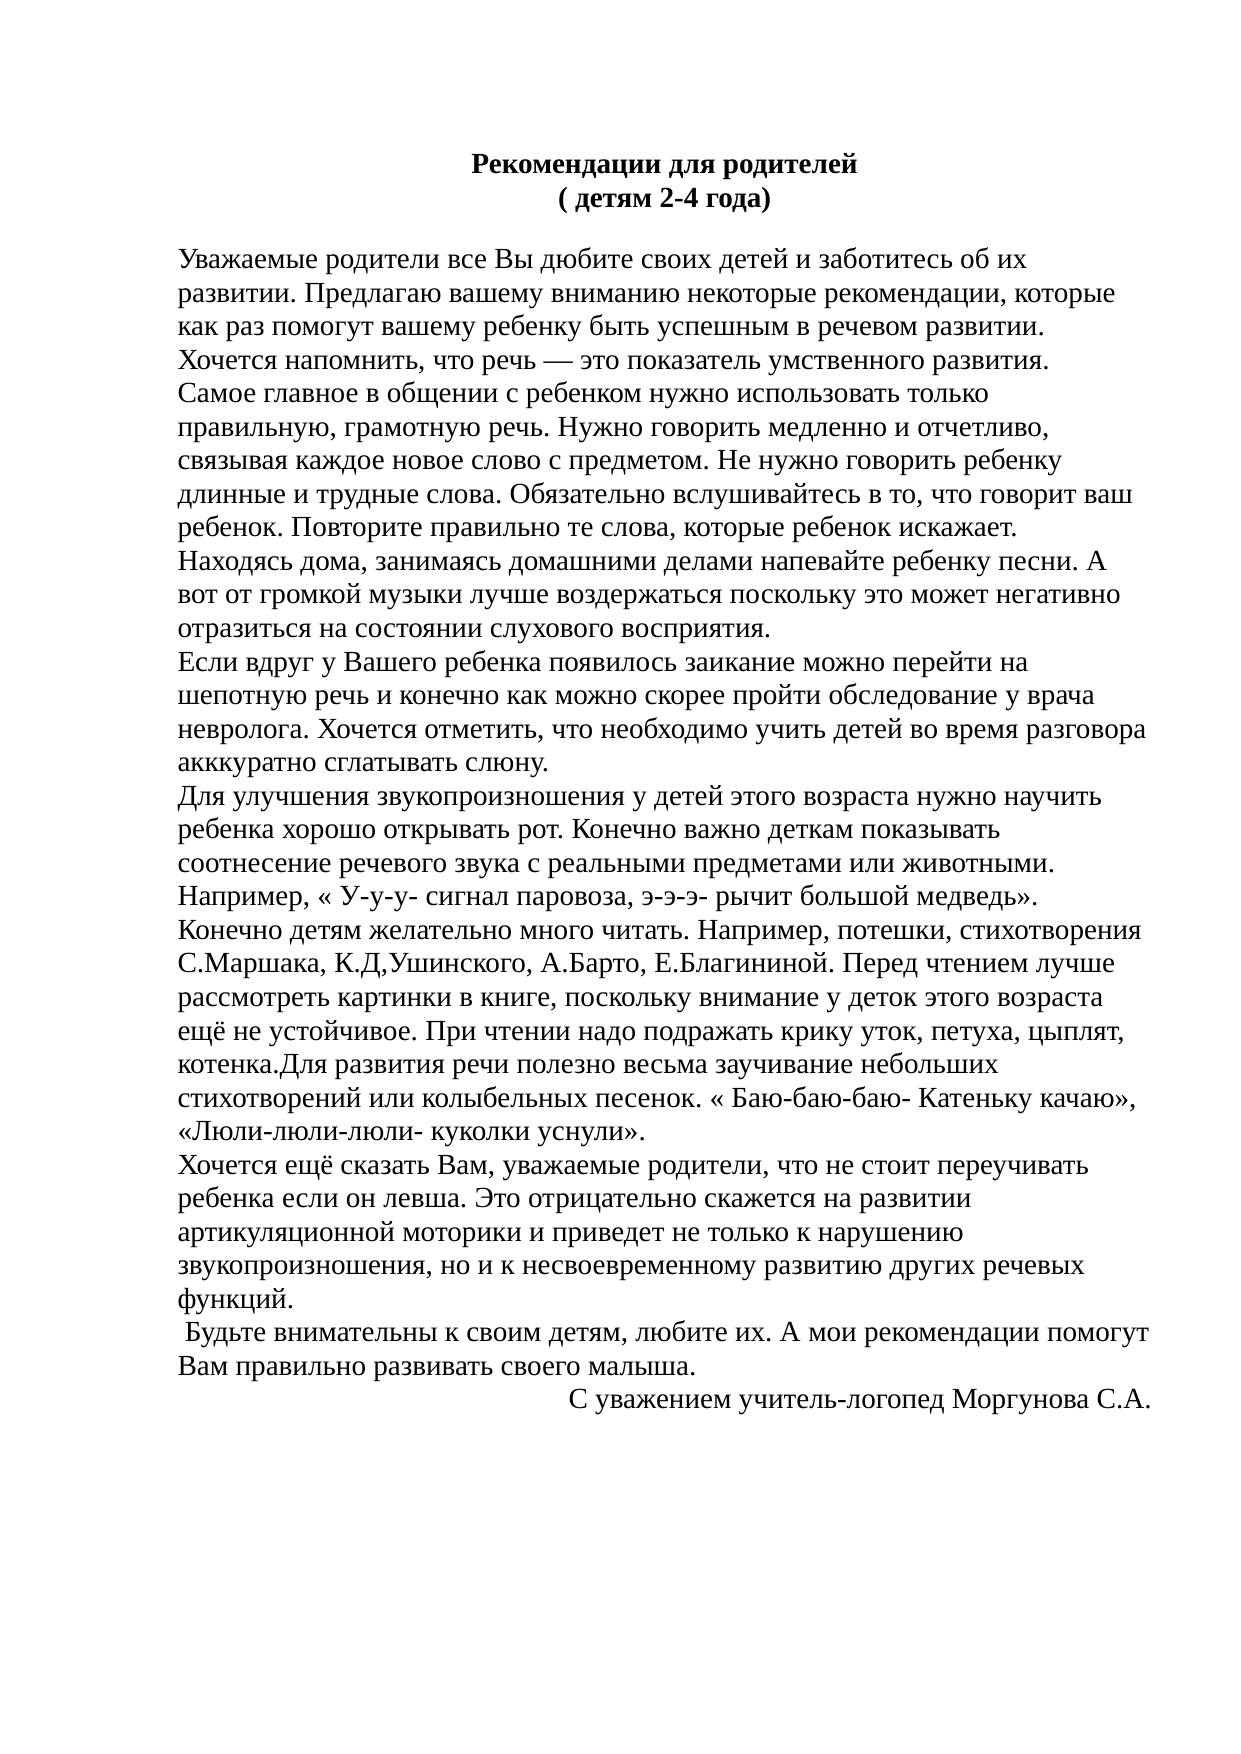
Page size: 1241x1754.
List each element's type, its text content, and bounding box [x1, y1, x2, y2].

text Для улучшения звукопроизношения у детей этого возраста нужно научить ребенка хорошо открывать рот. Конечно важно деткам показывать соотнесение речевого звука с реальными предметами или животными. Например, « У-у-у- сигнал паровоза, э-э-э- рычит большой медведь». [177, 778, 1152, 912]
text Самое главное в общении с ребенком нужно использовать только правильную, грамотную речь. Нужно говорить медленно и отчетливо, связывая каждое новое слово с предметом. Не нужно говорить ребенку длинные и трудные слова. Обязательно вслушивайтесь в то, что говорит ваш ребенок. Повторите правильно те слова, которые ребенок искажает. [177, 375, 1152, 543]
text Рекомендации для родителей [177, 146, 1152, 180]
text ( детям 2-4 года) [177, 180, 1152, 213]
text Конечно детям желательно много читать. Например, потешки, стихотворения С.Маршака, К.Д,Ушинского, А.Барто, Е.Благининой. Перед чтением лучше рассмотреть картинки в книге, поскольку внимание у деток этого возраста ещё не устойчивое. При чтении надо подражать крику уток, петуха, цыплят, котенка.Для развития речи полезно весьма заучивание небольших стихотворений или колыбельных песенок. « Баю-баю-баю- Катеньку качаю», «Люли-люли-люли- куколки уснули». [177, 912, 1152, 1147]
text Если вдруг у Вашего ребенка появилось заикание можно перейти на шепотную речь и конечно как можно скорее пройти обследование у врача невролога. Хочется отметить, что необходимо учить детей во время разговора акккуратно сглатывать слюну. [177, 644, 1152, 778]
text Хочется ещё сказать Вам, уважаемые родители, что не стоит переучивать ребенка если он левша. Это отрицательно скажется на развитии артикуляционной моторики и приведет не только к нарушению звукопроизношения, но и к несвоевременному развитию других речевых функций. [177, 1147, 1152, 1314]
text Будьте внимательны к своим детям, любите их. А мои рекомендации помогут Вам правильно развивать своего малыша. [177, 1314, 1152, 1382]
text Уважаемые родители все Вы дюбите своих детей и заботитесь об их развитии. Предлагаю вашему вниманию некоторые рекомендации, которые как раз помогут вашему ребенку быть успешным в речевом развитии. Хочется напомнить, что речь — это показатель умственного развития. [177, 241, 1152, 375]
text Находясь дома, занимаясь домашними делами напевайте ребенку песни. А вот от громкой музыки лучше воздержаться поскольку это может негативно отразиться на состоянии слухового восприятия. [177, 543, 1152, 644]
text С уважением учитель-логопед Моргунова С.А. [177, 1382, 1152, 1415]
